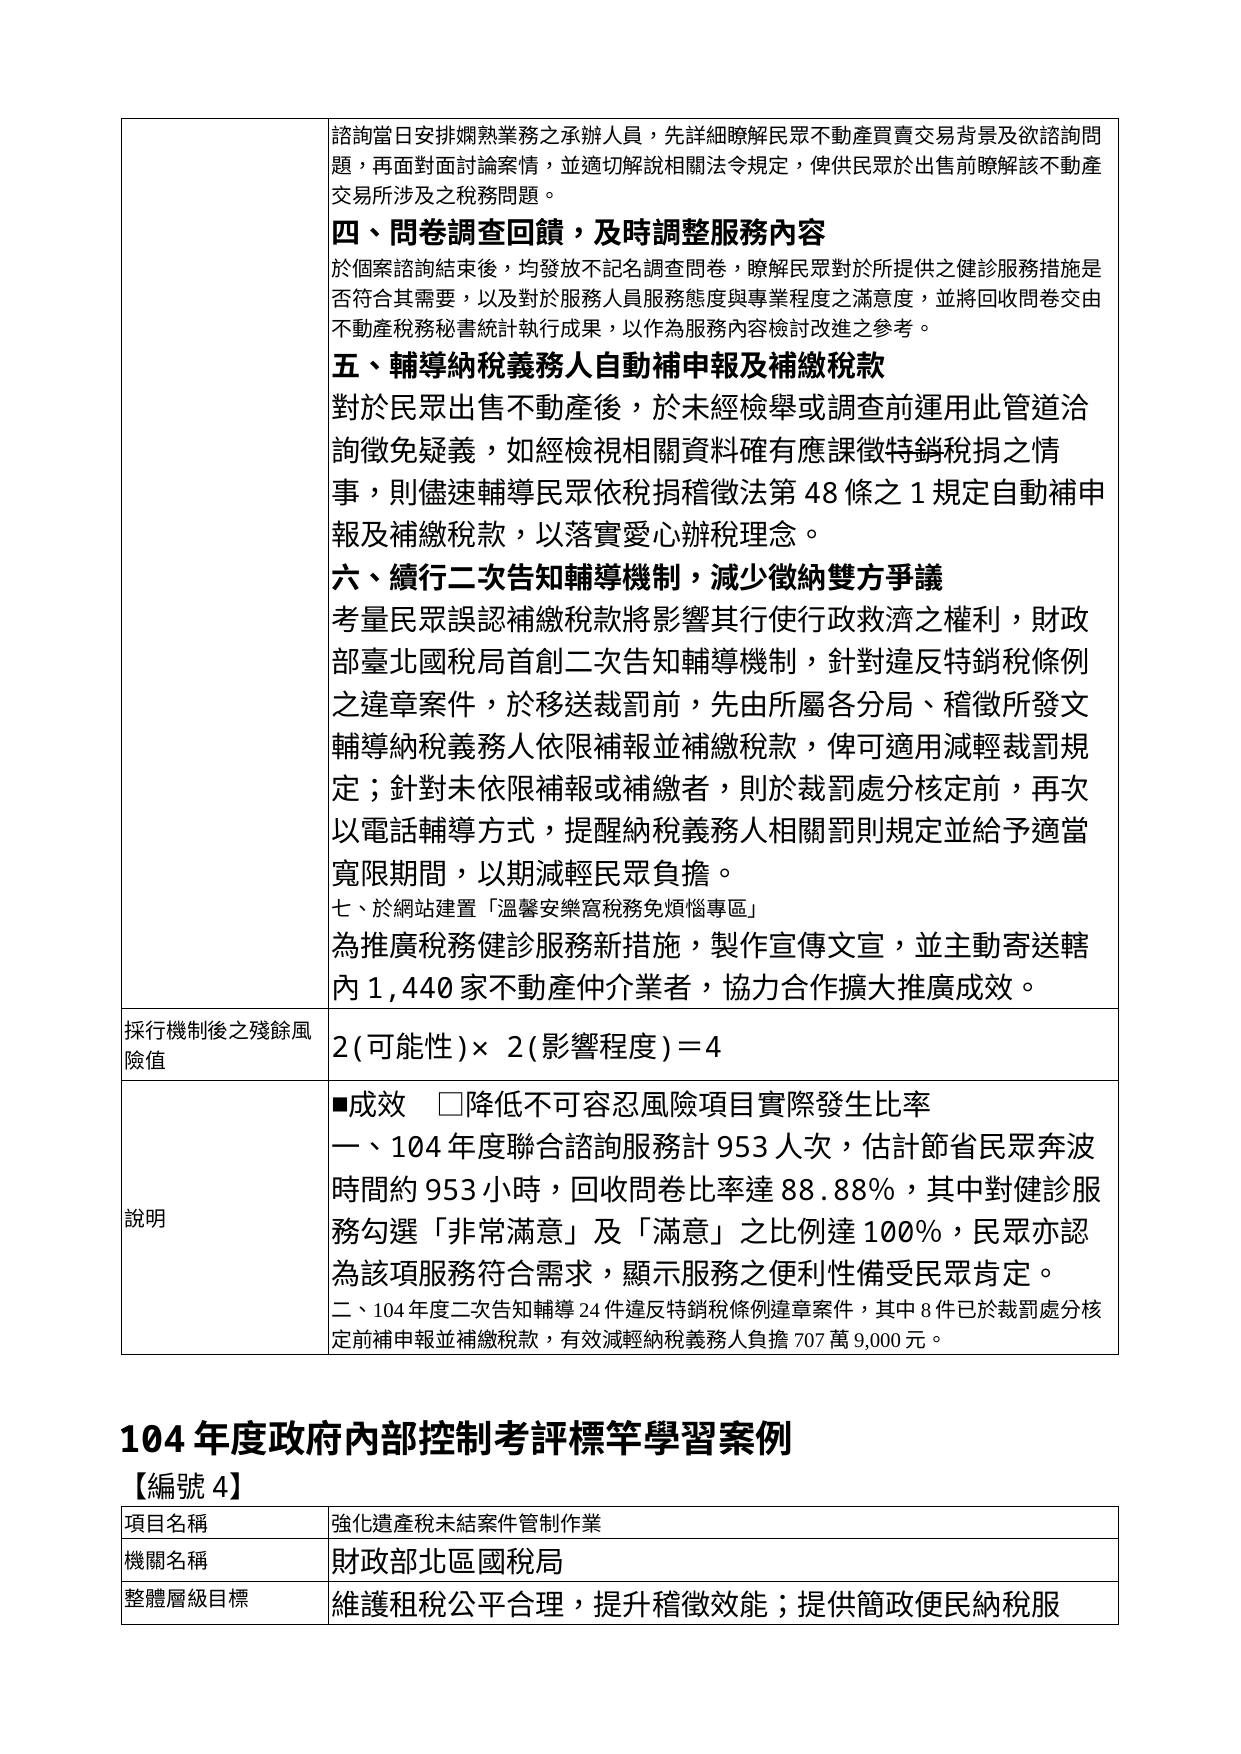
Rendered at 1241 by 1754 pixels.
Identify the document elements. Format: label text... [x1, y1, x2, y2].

table_cell 說明 [122, 1081, 328, 1354]
table_header 強化遺產稅未結案件管制作業 [329, 1507, 1118, 1537]
table_cell 整體層級目標 [122, 1582, 328, 1624]
table_cell 2(可能性)✕ 2(影響程度)＝4 [329, 1009, 1118, 1080]
table_cell [122, 119, 328, 1007]
table_cell 財政部北區國稅局 [329, 1539, 1118, 1581]
text 【編號4】 [118, 1464, 1122, 1506]
table_cell 維護租稅公平合理，提升稽徵效能；提供簡政便民納稅服 [329, 1582, 1118, 1624]
text 104年度政府內部控制考評標竿學習案例 [118, 1409, 1122, 1464]
table_cell 機關名稱 [122, 1539, 328, 1581]
table_cell ■成效 □降低不可容忍風險項目實際發生比率 一、104年度聯合諮詢服務計953人次，估計節省民眾奔波時間約953小時，回收問卷比率達88.88％，其中對健診服務勾選「非常滿意」及「滿意」之比例達100％，民眾亦認為該項服務符合需求，顯示服務之便利性備受民眾肯定。 二、104年度二次告知輔導24件違反特銷稅條例違章案件，其中8件已於裁罰處分核定前補申報並補繳稅款，有效減輕納稅義務人負擔707萬9,000元。 [329, 1081, 1118, 1354]
table_cell 諮詢當日安排嫻熟業務之承辦人員，先詳細瞭解民眾不動產買賣交易背景及欲諮詢問題，再面對面討論案情，並適切解說相關法令規定，俾供民眾於出售前瞭解該不動產交易所涉及之稅務問題。 四、問卷調查回饋，及時調整服務內容 於個案諮詢結束後，均發放不記名調查問卷，瞭解民眾對於所提供之健診服務措施是否符合其需要，以及對於服務人員服務態度與專業程度之滿意度，並將回收問卷交由不動產稅務秘書統計執行成果，以作為服務內容檢討改進之參考。 五、輔導納稅義務人自動補申報及補繳稅款 對於民眾出售不動產後，於未經檢舉或調查前運用此管道洽詢徵免疑義，如經檢視相關資料確有應課徵特銷稅捐之情事，則儘速輔導民眾依稅捐稽徵法第48條之1規定自動補申報及補繳稅款，以落實愛心辦稅理念。 六、續行二次告知輔導機制，減少徵納雙方爭議 考量民眾誤認補繳稅款將影響其行使行政救濟之權利，財政部臺北國稅局首創二次告知輔導機制，針對違反特銷稅條例之違章案件，於移送裁罰前，先由所屬各分局、稽徵所發文輔導納稅義務人依限補報並補繳稅款，俾可適用減輕裁罰規定；針對未依限補報或補繳者，則於裁罰處分核定前，再次以電話輔導方式，提醒納稅義務人相關罰則規定並給予適當寬限期間，以期減輕民眾負擔。 七、於網站建置「溫馨安樂窩稅務免煩惱專區」 為推廣稅務健診服務新措施，製作宣傳文宣，並主動寄送轄內1,440家不動產仲介業者，協力合作擴大推廣成效。 [329, 119, 1118, 1007]
table_header 項目名稱 [122, 1507, 328, 1537]
table_cell 採行機制後之殘餘風險值 [122, 1009, 328, 1080]
